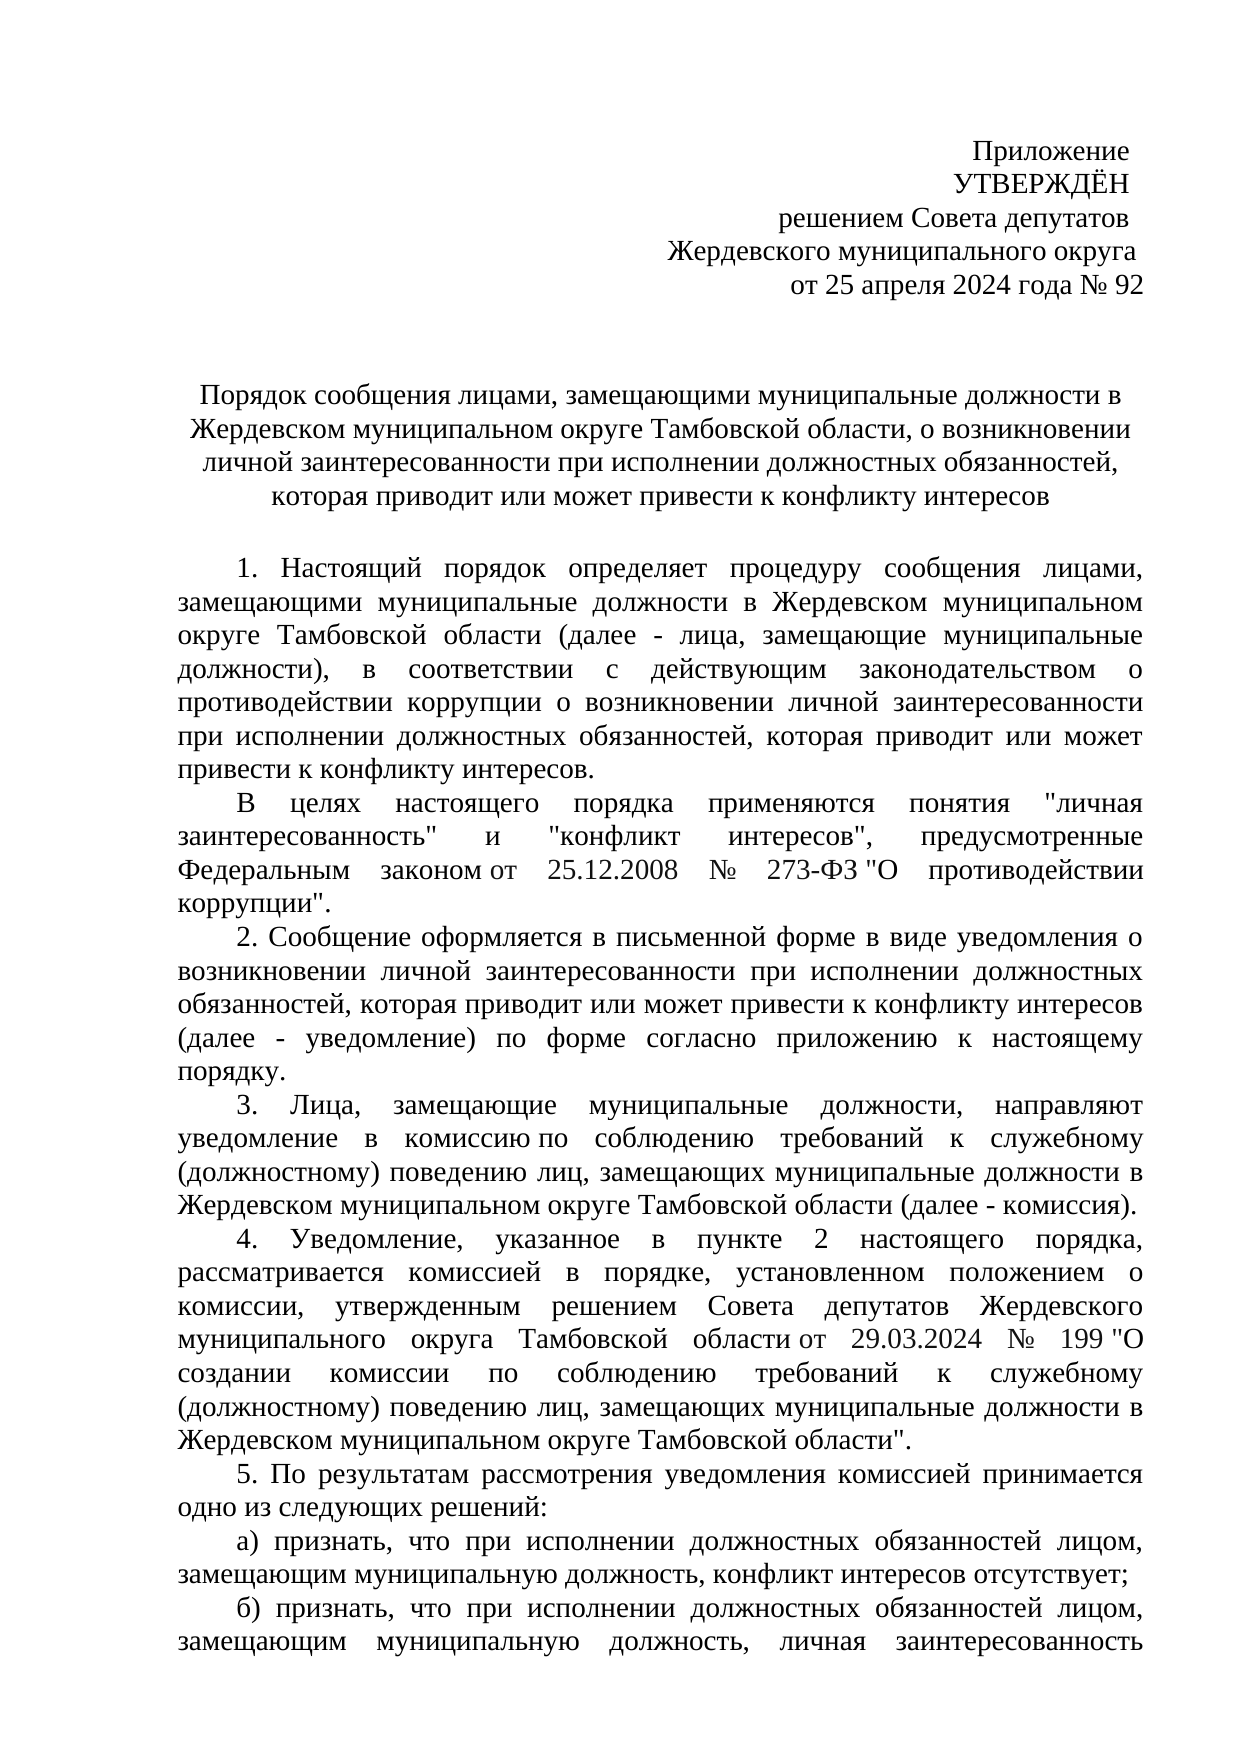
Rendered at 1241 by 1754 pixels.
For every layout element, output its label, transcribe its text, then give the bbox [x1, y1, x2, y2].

text 2. Сообщение оформляется в письменной форме в виде уведомления о возникновении личной заинтересованности при исполнении должностных обязанностей, которая приводит или может привести к конфликту интересов (далее - уведомление) по форме согласно приложению к настоящему порядку. [177, 919, 1144, 1087]
text от 25 апреля 2024 года № 92 [177, 267, 1144, 300]
subtitle Порядок сообщения лицами, замещающими муниципальные должности в Жердевском муниципальном округе Тамбовской области, о возникновении личной заинтересованности при исполнении должностных обязанностей, которая приводит или может привести к конфликту интересов [177, 377, 1144, 512]
text 1. Настоящий порядок определяет процедуру сообщения лицами, замещающими муниципальные должности в Жердевском муниципальном округе Тамбовской области (далее - лица, замещающие муниципальные должности), в соответствии с действующим законодательством о противодействии коррупции о возникновении личной заинтересованности при исполнении должностных обязанностей, которая приводит или может привести к конфликту интересов. [177, 550, 1144, 785]
text В целях настоящего порядка применяются понятия "личная заинтересованность" и "конфликт интересов", предусмотренные Федеральным законом от 25.12.2008 № 273-ФЗ "О противодействии коррупции". [177, 785, 1144, 919]
text а) признать, что при исполнении должностных обязанностей лицом, замещающим муниципальную должность, конфликт интересов отсутствует; [177, 1523, 1144, 1590]
text 3. Лица, замещающие муниципальные должности, направляют уведомление в комиссию по соблюдению требований к служебному (должностному) поведению лиц, замещающих муниципальные должности в Жердевском муниципальном округе Тамбовской области (далее - комиссия). [177, 1087, 1144, 1221]
text УТВЕРЖДЁН [177, 166, 1144, 200]
text 4. Уведомление, указанное в пункте 2 настоящего порядка, рассматривается комиссией в порядке, установленном положением о комиссии, утвержденным решением Совета депутатов Жердевского муниципального округа Тамбовской области от 29.03.2024 № 199 "О создании комиссии по соблюдению требований к служебному (должностному) поведению лиц, замещающих муниципальные должности в Жердевском муниципальном округе Тамбовской области". [177, 1221, 1144, 1456]
text б) признать, что при исполнении должностных обязанностей лицом, замещающим муниципальную должность, личная заинтересованность [177, 1590, 1144, 1657]
text Жердевского муниципального округа [177, 233, 1144, 267]
text решением Совета депутатов [177, 200, 1144, 233]
text 5. По результатам рассмотрения уведомления комиссией принимается одно из следующих решений: [177, 1456, 1144, 1523]
text Приложение [177, 133, 1144, 166]
